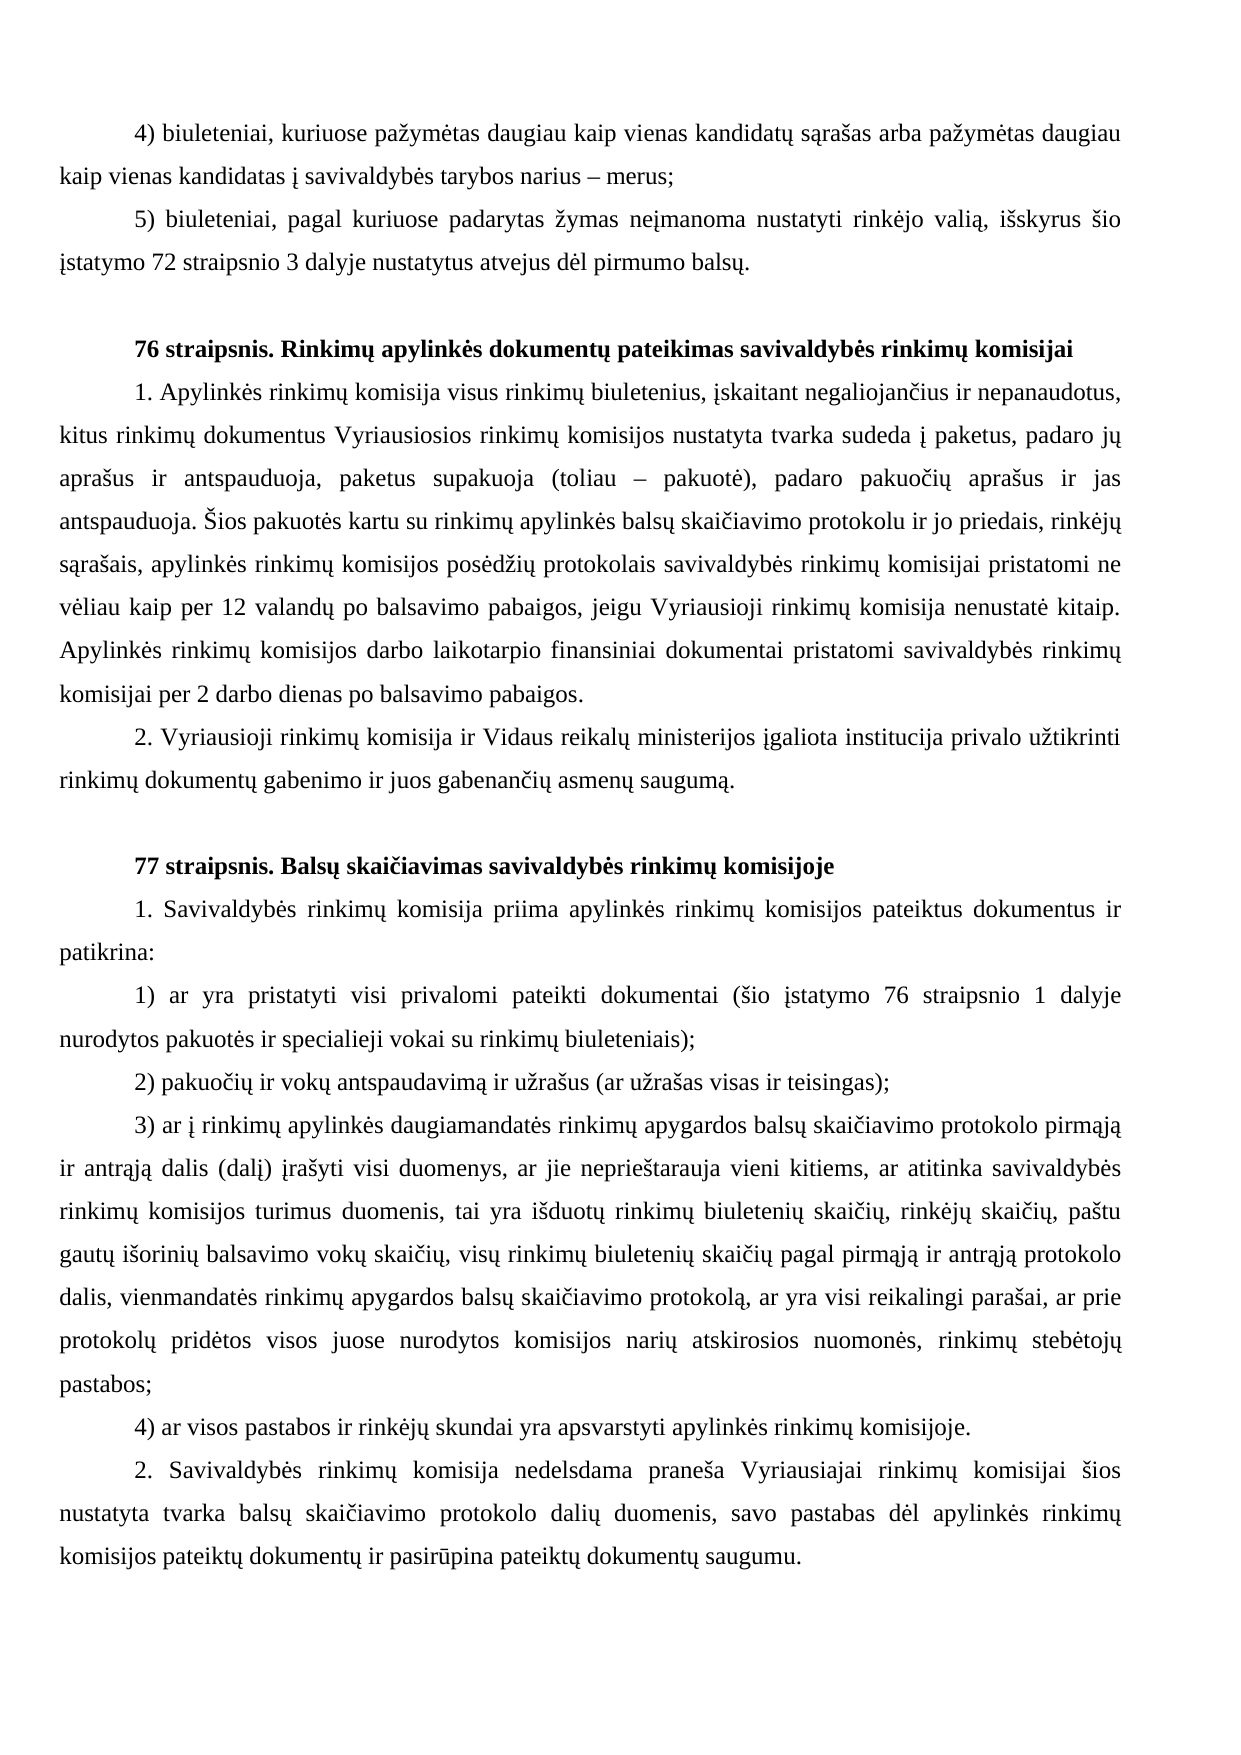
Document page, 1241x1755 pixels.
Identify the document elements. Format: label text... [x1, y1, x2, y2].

text 77 straipsnis. Balsų skaičiavimas savivaldybės rinkimų komisijoje [59, 851, 1122, 880]
text 1. Apylinkės rinkimų komisija visus rinkimų biuletenius, įskaitant negaliojančius ir nepanaudotus, kitus rinkimų dokumentus Vyriausiosios rinkimų komisijos nustatyta tvarka sudeda į paketus, padaro jų aprašus ir antspauduoja, paketus supakuoja (toliau – pakuotė), padaro pakuočių aprašus ir jas antspauduoja. Šios pakuotės kartu su rinkimų apylinkės balsų skaičiavimo protokolu ir jo priedais, rinkėjų sąrašais, apylinkės rinkimų komisijos posėdžių protokolais savivaldybės rinkimų komisijai pristatomi ne vėliau kaip per 12 valandų po balsavimo pabaigos, jeigu Vyriausioji rinkimų komisija nenustatė kitaip. Apylinkės rinkimų komisijos darbo laikotarpio finansiniai dokumentai pristatomi savivaldybės rinkimų komisijai per 2 darbo dienas po balsavimo pabaigos. [59, 377, 1122, 707]
text 4) ar visos pastabos ir rinkėjų skundai yra apsvarstyti apylinkės rinkimų komisijoje. [59, 1412, 1122, 1441]
text 2. Savivaldybės rinkimų komisija nedelsdama praneša Vyriausiajai rinkimų komisijai šios nustatyta tvarka balsų skaičiavimo protokolo dalių duomenis, savo pastabas dėl apylinkės rinkimų komisijos pateiktų dokumentų ir pasirūpina pateiktų dokumentų saugumu. [59, 1455, 1122, 1570]
text 3) ar į rinkimų apylinkės daugiamandatės rinkimų apygardos balsų skaičiavimo protokolo pirmąją ir antrąją dalis (dalį) įrašyti visi duomenys, ar jie neprieštarauja vieni kitiems, ar atitinka savivaldybės rinkimų komisijos turimus duomenis, tai yra išduotų rinkimų biuletenių skaičių, rinkėjų skaičių, paštu gautų išorinių balsavimo vokų skaičių, visų rinkimų biuletenių skaičių pagal pirmąją ir antrąją protokolo dalis, vienmandatės rinkimų apygardos balsų skaičiavimo protokolą, ar yra visi reikalingi parašai, ar prie protokolų pridėtos visos juose nurodytos komisijos narių atskirosios nuomonės, rinkimų stebėtojų pastabos; [59, 1110, 1122, 1397]
text 1. Savivaldybės rinkimų komisija priima apylinkės rinkimų komisijos pateiktus dokumentus ir patikrina: [59, 894, 1122, 966]
text 2) pakuočių ir vokų antspaudavimą ir užrašus (ar užrašas visas ir teisingas); [59, 1067, 1122, 1096]
text 4) biuleteniai, kuriuose pažymėtas daugiau kaip vienas kandidatų sąrašas arba pažymėtas daugiau kaip vienas kandidatas į savivaldybės tarybos narius – merus; [59, 118, 1122, 190]
text 5) biuleteniai, pagal kuriuose padarytas žymas neįmanoma nustatyti rinkėjo valią, išskyrus šio įstatymo 72 straipsnio 3 dalyje nustatytus atvejus dėl pirmumo balsų. [59, 204, 1122, 276]
text 2. Vyriausioji rinkimų komisija ir Vidaus reikalų ministerijos įgaliota institucija privalo užtikrinti rinkimų dokumentų gabenimo ir juos gabenančių asmenų saugumą. [59, 722, 1122, 794]
text 76 straipsnis. Rinkimų apylinkės dokumentų pateikimas savivaldybės rinkimų komisijai [134, 334, 1122, 362]
text 1) ar yra pristatyti visi privalomi pateikti dokumentai (šio įstatymo 76 straipsnio 1 dalyje nurodytos pakuotės ir specialieji vokai su rinkimų biuleteniais); [59, 981, 1122, 1052]
